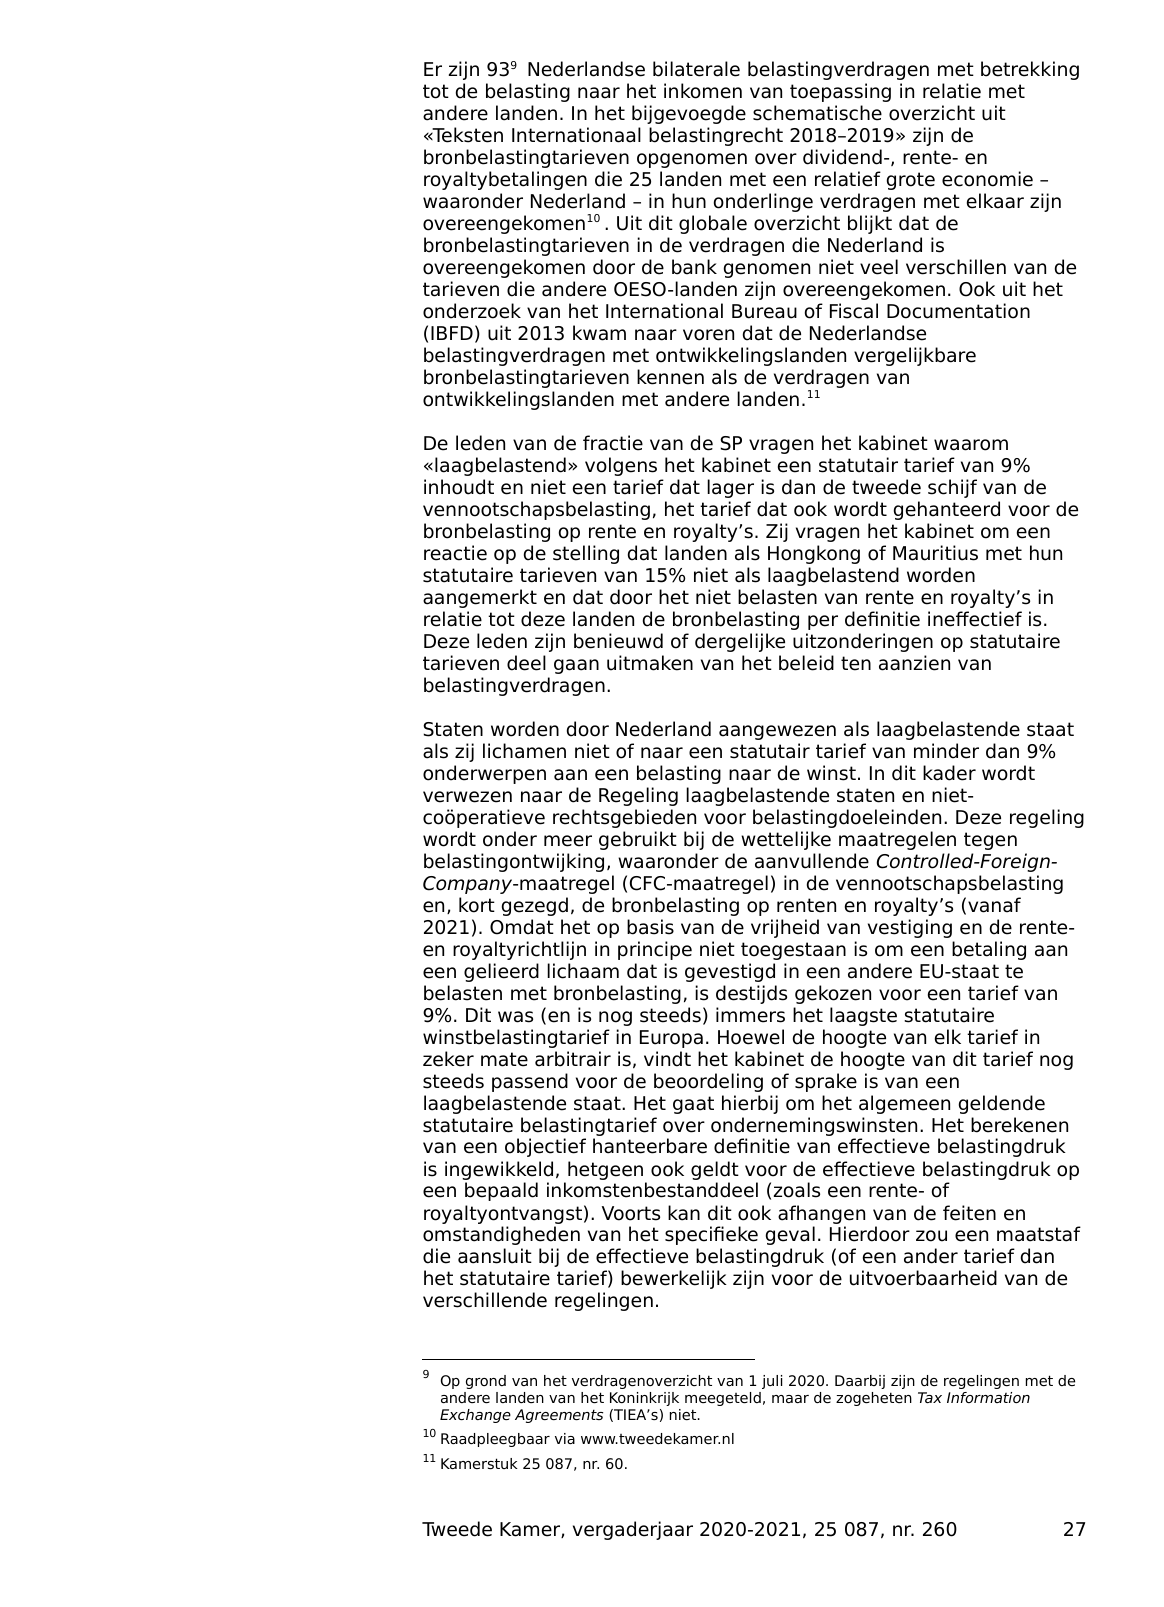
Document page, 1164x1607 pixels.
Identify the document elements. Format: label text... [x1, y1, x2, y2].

text Staten worden door Nederland aangewezen als laagbelastende staat als zij lichamen niet of naar een statutair tarief van minder dan 9% onderwerpen aan een belasting naar de winst. In dit kader wordt verwezen naar de Regeling laagbelastende staten en niet-coöperatieve rechtsgebieden voor belastingdoeleinden. Deze regeling wordt onder meer gebruikt bij de wettelijke maatregelen tegen belastingontwijking, waaronder de aanvullende Controlled-Foreign-Company-maatregel (CFC-maatregel) in de vennootschapsbelasting en, kort gezegd, de bronbelasting op renten en royalty’s (vanaf 2021). Omdat het op basis van de vrijheid van vestiging en de rente- en royaltyrichtlijn in principe niet toegestaan is om een betaling aan een gelieerd lichaam dat is gevestigd in een andere EU-staat te belasten met bronbelasting, is destijds gekozen voor een tarief van 9%. Dit was (en is nog steeds) immers het laagste statutaire winstbelastingtarief in Europa. Hoewel de hoogte van elk tarief in zeker mate arbitrair is, vindt het kabinet de hoogte van dit tarief nog steeds passend voor de beoordeling of sprake is van een laagbelastende staat. Het gaat hierbij om het algemeen geldende statutaire belastingtarief over ondernemingswinsten. Het berekenen van een objectief hanteerbare definitie van effectieve belastingdruk is ingewikkeld, hetgeen ook geldt voor de effectieve belastingdruk op een bepaald inkomstenbestanddeel (zoals een rente- of royaltyontvangst). Voorts kan dit ook afhangen van de feiten en omstandigheden van het specifieke geval. Hierdoor zou een maatstaf die aansluit bij de effectieve belastingdruk (of een ander tarief dan het statutaire tarief) bewerkelijk zijn voor de uitvoerbaarheid van de verschillende regelingen. [422, 719, 1087, 1312]
text Er zijn 93 Nederlandse bilaterale belastingverdragen met betrekking tot de belasting naar het inkomen van toepassing in relatie met andere landen. In het bijgevoegde schematische overzicht uit «Teksten Internationaal belastingrecht 2018–2019» zijn de bronbelastingtarieven opgenomen over dividend-, rente- en royaltybetalingen die 25 landen met een relatief grote economie – waaronder Nederland – in hun onderlinge verdragen met elkaar zijn overeengekomen. Uit dit globale overzicht blijkt dat de bronbelastingtarieven in de verdragen die Nederland is overeengekomen door de bank genomen niet veel verschillen van de tarieven die andere OESO-landen zijn overeengekomen. Ook uit het onderzoek van het International Bureau of Fiscal Documentation (IBFD) uit 2013 kwam naar voren dat de Nederlandse belastingverdragen met ontwikkelingslanden vergelijkbare bronbelastingtarieven kennen als de verdragen van ontwikkelingslanden met andere landen. [422, 59, 1087, 411]
text Kamerstuk 25 087, nr. 60. [422, 1452, 1087, 1474]
text De leden van de fractie van de SP vragen het kabinet waarom «laagbelastend» volgens het kabinet een statutair tarief van 9% inhoudt en niet een tarief dat lager is dan de tweede schijf van de vennootschapsbelasting, het tarief dat ook wordt gehanteerd voor de bronbelasting op rente en royalty’s. Zij vragen het kabinet om een reactie op de stelling dat landen als Hongkong of Mauritius met hun statutaire tarieven van 15% niet als laagbelastend worden aangemerkt en dat door het niet belasten van rente en royalty’s in relatie tot deze landen de bronbelasting per definitie ineffectief is. Deze leden zijn benieuwd of dergelijke uitzonderingen op statutaire tarieven deel gaan uitmaken van het beleid ten aanzien van belastingverdragen. [422, 433, 1087, 697]
text Raadpleegbaar via www.tweedekamer.nl [422, 1427, 1087, 1449]
text Op grond van het verdragenoverzicht van 1 juli 2020. Daarbij zijn de regelingen met de andere landen van het Koninkrijk meegeteld, maar de zogeheten Tax Information Exchange Agreements (TIEA’s) niet. [422, 1368, 1087, 1424]
